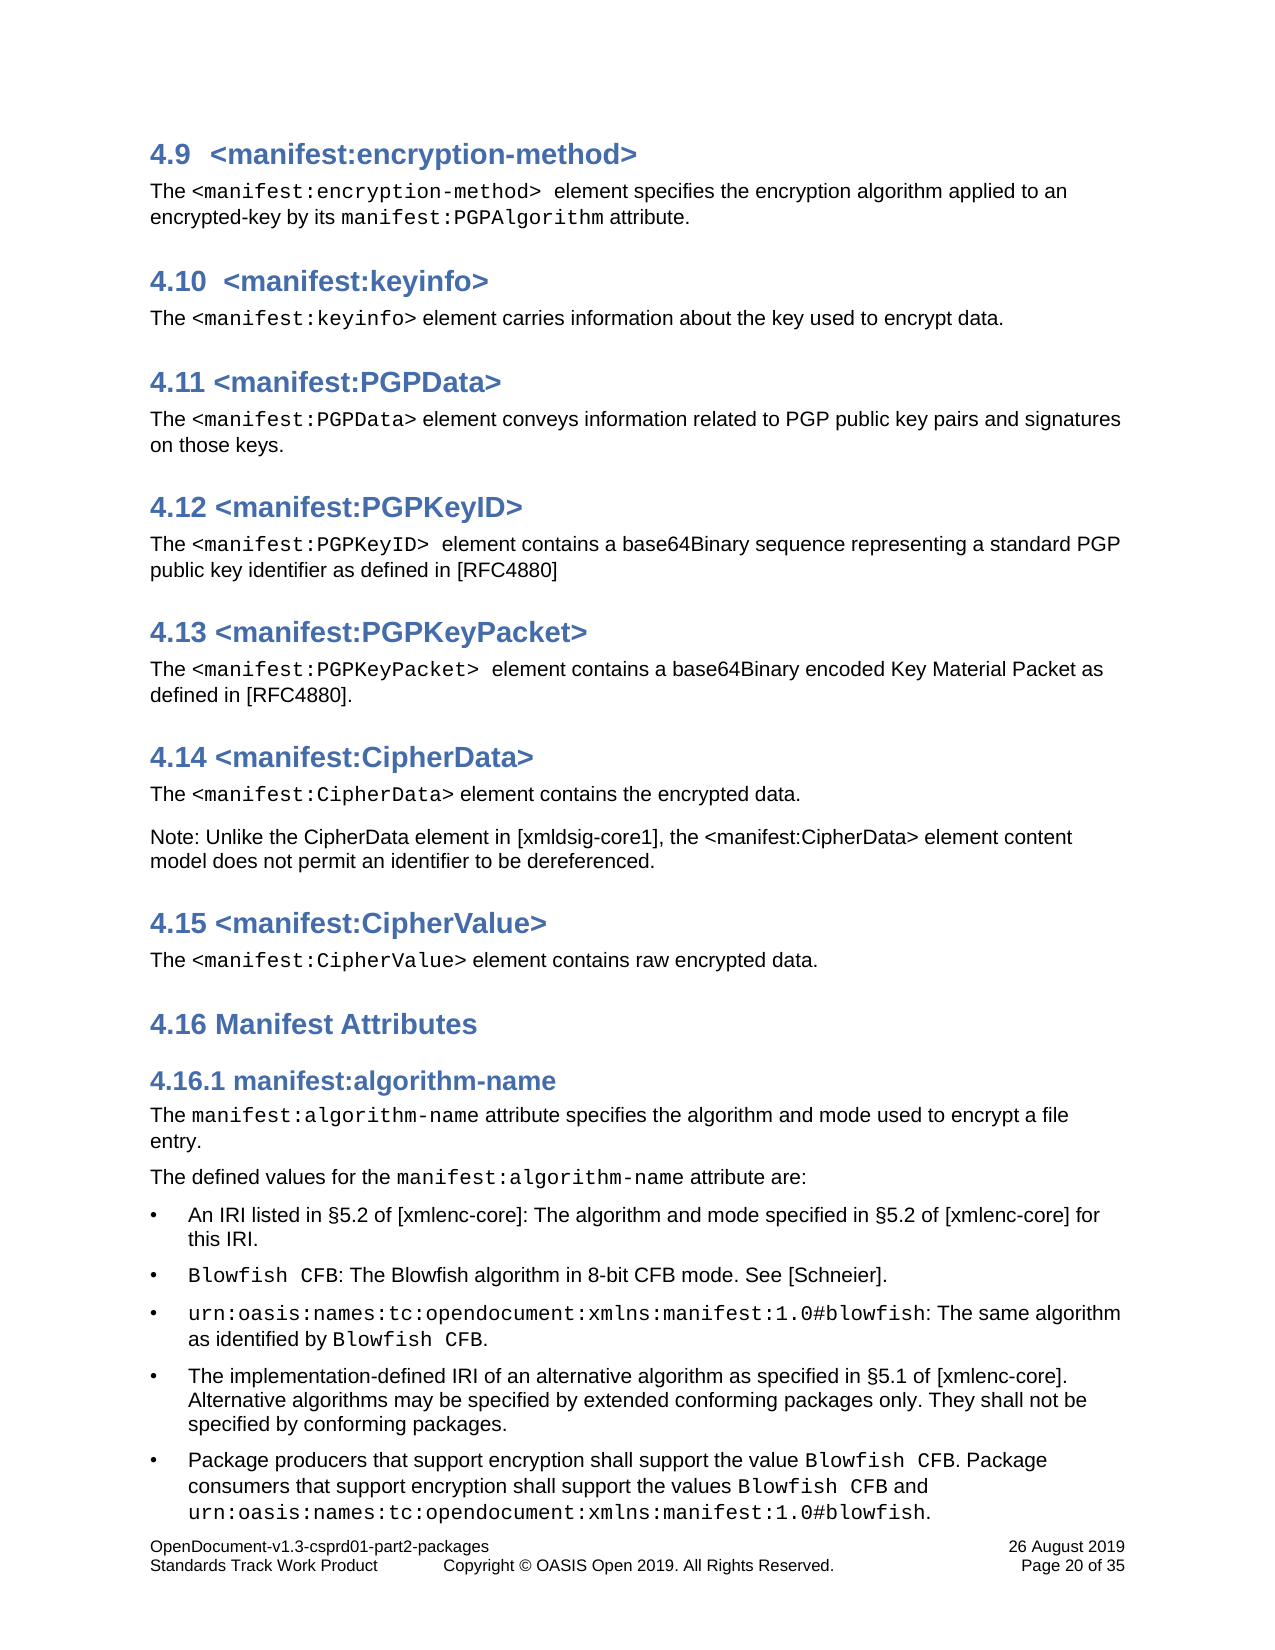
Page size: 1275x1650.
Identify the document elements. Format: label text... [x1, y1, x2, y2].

text The <manifest:PGPKeyPacket> element contains a base64Binary encoded Key Material Packet as defined in [RFC4880]. [150, 657, 1125, 707]
text The <manifest:PGPData> element conveys information related to PGP public key pairs and signatures on those keys. [150, 407, 1125, 457]
text The manifest:algorithm-name attribute specifies the algorithm and mode used to encrypt a file entry. [150, 1103, 1125, 1152]
subtitle <manifest:PGPData> [150, 365, 1125, 399]
subtitle <manifest:CipherValue> [150, 906, 1125, 939]
subtitle <manifest:PGPKeyID> [150, 490, 1125, 524]
text The <manifest:encryption-method> element specifies the encryption algorithm applied to an encrypted-key by its manifest:PGPAlgorithm attribute. [150, 179, 1125, 231]
text The defined values for the manifest:algorithm-name attribute are: [150, 1164, 1125, 1190]
list An IRI listed in §5.2 of [xmlenc-core]: The algorithm and mode specified in §5.2 of [xmlenc-core] for this IRI. [150, 1202, 1125, 1251]
subtitle Manifest Attributes [150, 1007, 1125, 1040]
subtitle <manifest:CipherData> [150, 740, 1125, 774]
text The <manifest:CipherData> element contains the encrypted data. [150, 782, 1125, 808]
list urn:oasis:names:tc:opendocument:xmlns:manifest:1.0#blowfish: The same algorithm as identified by Blowfish CFB. [150, 1301, 1125, 1352]
text The <manifest:PGPKeyID> element contains a base64Binary sequence representing a standard PGP public key identifier as defined in [RFC4880] [150, 532, 1125, 582]
text The <manifest:keyinfo> element carries information about the key used to encrypt data. [150, 306, 1125, 332]
subtitle <manifest:encryption-method> [150, 137, 1125, 171]
text Note: Unlike the CipherData element in [xmldsig-core1], the <manifest:CipherData> element content model does not permit an identifier to be dereferenced. [150, 824, 1125, 872]
text The <manifest:CipherValue> element contains raw encrypted data. [150, 948, 1125, 973]
subtitle <manifest:PGPKeyPacket> [150, 615, 1125, 649]
list The implementation-defined IRI of an alternative algorithm as specified in §5.1 of [xmlenc-core]. Alternative algorithms may be specified by extended conforming packages only. They shall not be specified by conforming packages. [150, 1364, 1125, 1436]
subtitle <manifest:keyinfo> [150, 264, 1125, 298]
list Blowfish CFB: The Blowfish algorithm in 8-bit CFB mode. See [Schneier]. [150, 1263, 1125, 1288]
subtitle manifest:algorithm-name [150, 1065, 1125, 1097]
list Package producers that support encryption shall support the value Blowfish CFB. Package consumers that support encryption shall support the values Blowfish CFB and urn:oasis:names:tc:opendocument:xmlns:manifest:1.0#blowfish. [150, 1448, 1125, 1526]
